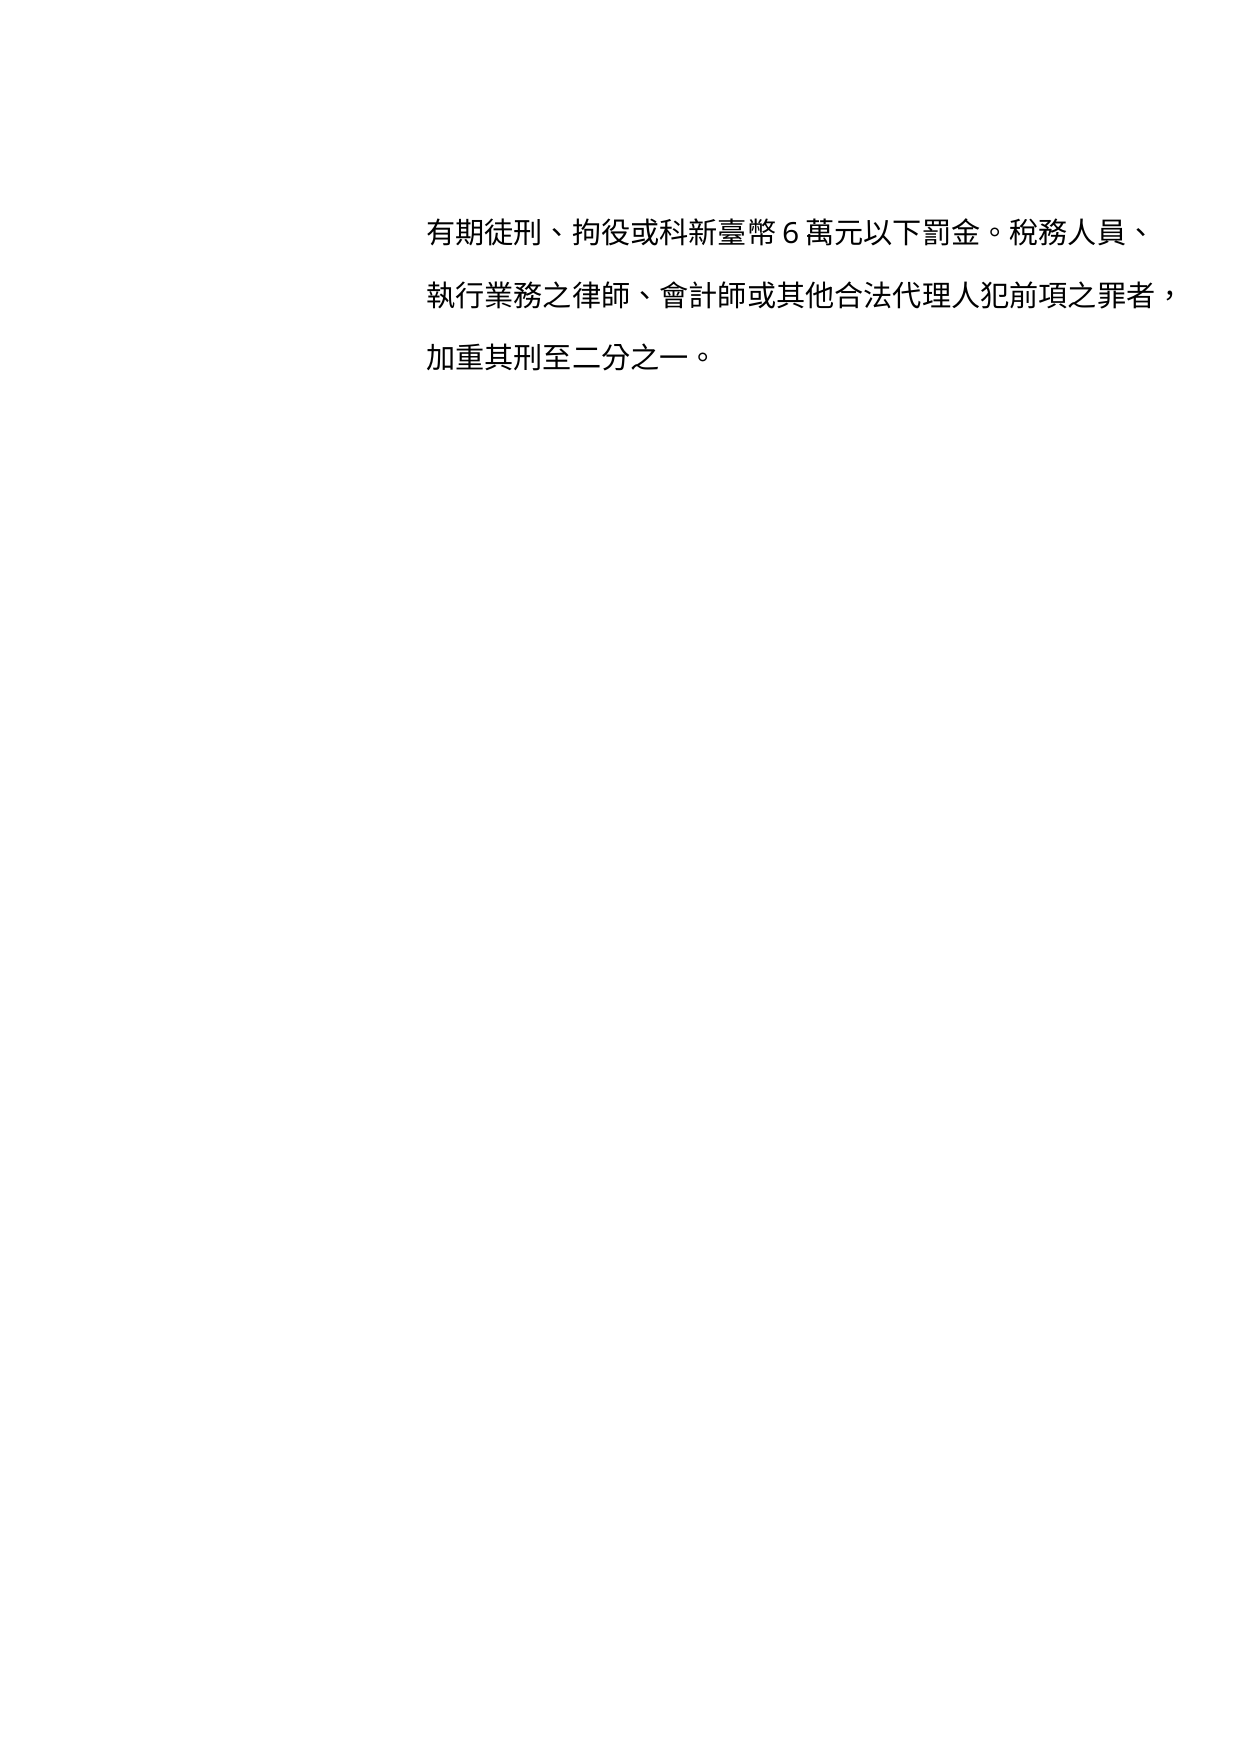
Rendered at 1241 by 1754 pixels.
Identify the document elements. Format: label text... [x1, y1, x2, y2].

text 第43條 教唆或幫助犯第41條或第42條之罪者，處3年以下有期徒刑、拘役或科新臺幣6萬元以下罰金。稅務人員、執行業務之律師、會計師或其他合法代理人犯前項之罪者，加重其刑至二分之一。 [136, 189, 1169, 377]
